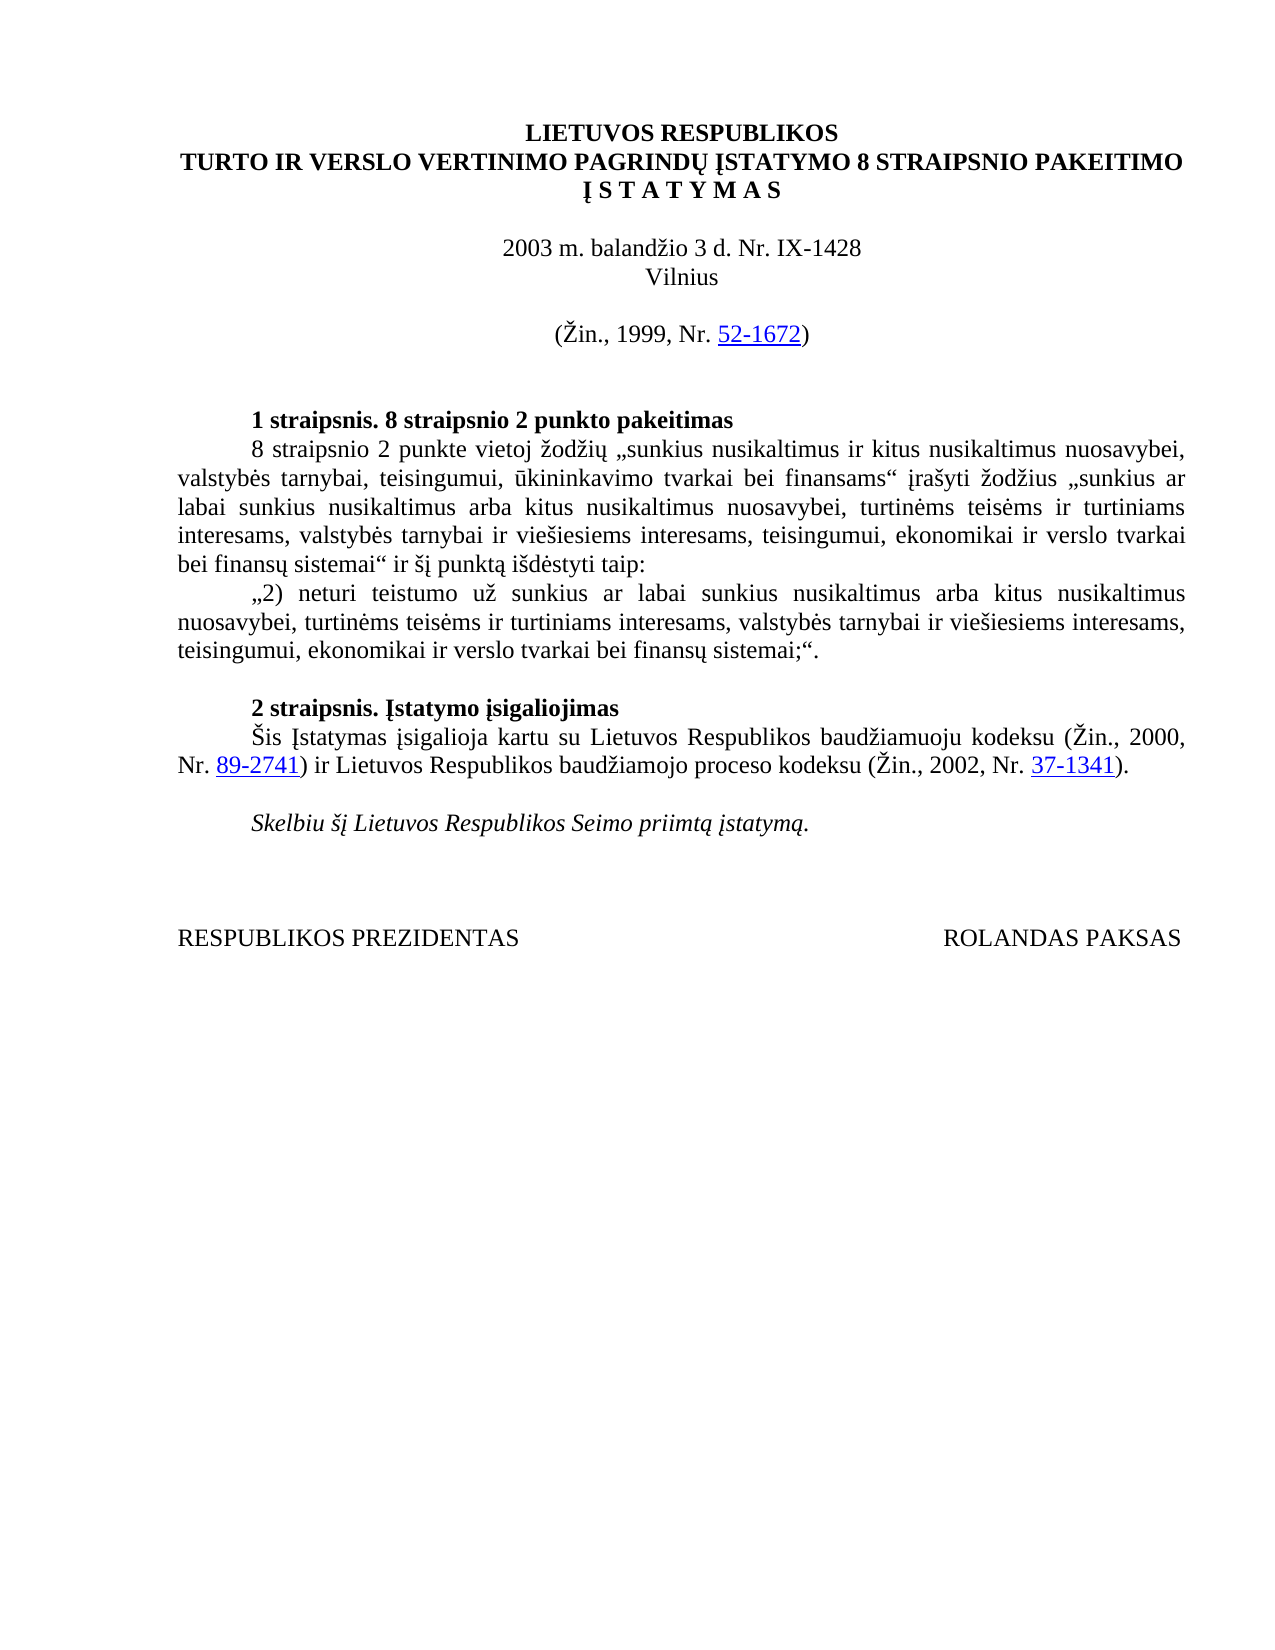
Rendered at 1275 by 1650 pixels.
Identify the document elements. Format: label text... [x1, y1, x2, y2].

text 2 straipsnis. Įstatymo įsigaliojimas [177, 693, 1186, 722]
text Vilnius [177, 262, 1186, 291]
text (Žin., 1999, Nr. 52-1672) [177, 319, 1186, 348]
text RESPUBLIKOS PREZIDENTAS ROLANDAS PAKSAS [177, 923, 1186, 952]
text Skelbiu šį Lietuvos Respublikos Seimo priimtą įstatymą. [177, 808, 1186, 837]
text 1 straipsnis. 8 straipsnio 2 punkto pakeitimas [177, 406, 1186, 434]
text Šis Įstatymas įsigalioja kartu su Lietuvos Respublikos baudžiamuoju kodeksu (Žin., 2000, Nr. 89-2741) ir Lietuvos Respublikos baudžiamojo proceso kodeksu (Žin., 2002, Nr. 37-1341). [177, 722, 1186, 779]
text 2003 m. balandžio 3 d. Nr. IX-1428 [177, 233, 1186, 262]
text 8 straipsnio 2 punkte vietoj žodžių „sunkius nusikaltimus ir kitus nusikaltimus nuosavybei, valstybės tarnybai, teisingumui, ūkininkavimo tvarkai bei finansams“ įrašyti žodžius „sunkius ar labai sunkius nusikaltimus arba kitus nusikaltimus nuosavybei, turtinėms teisėms ir turtiniams interesams, valstybės tarnybai ir viešiesiems interesams, teisingumui, ekonomikai ir verslo tvarkai bei finansų sistemai“ ir šį punktą išdėstyti taip: [177, 434, 1186, 578]
text TURTO IR VERSLO VERTINIMO PAGRINDŲ ĮSTATYMO 8 STRAIPSNIO PAKEITIMO [177, 147, 1186, 176]
text Į S T A T Y M A S [177, 176, 1186, 204]
text „2) neturi teistumo už sunkius ar labai sunkius nusikaltimus arba kitus nusikaltimus nuosavybei, turtinėms teisėms ir turtiniams interesams, valstybės tarnybai ir viešiesiems interesams, teisingumui, ekonomikai ir verslo tvarkai bei finansų sistemai;“. [177, 578, 1186, 664]
text LIETUVOS RESPUBLIKOS [177, 118, 1186, 147]
